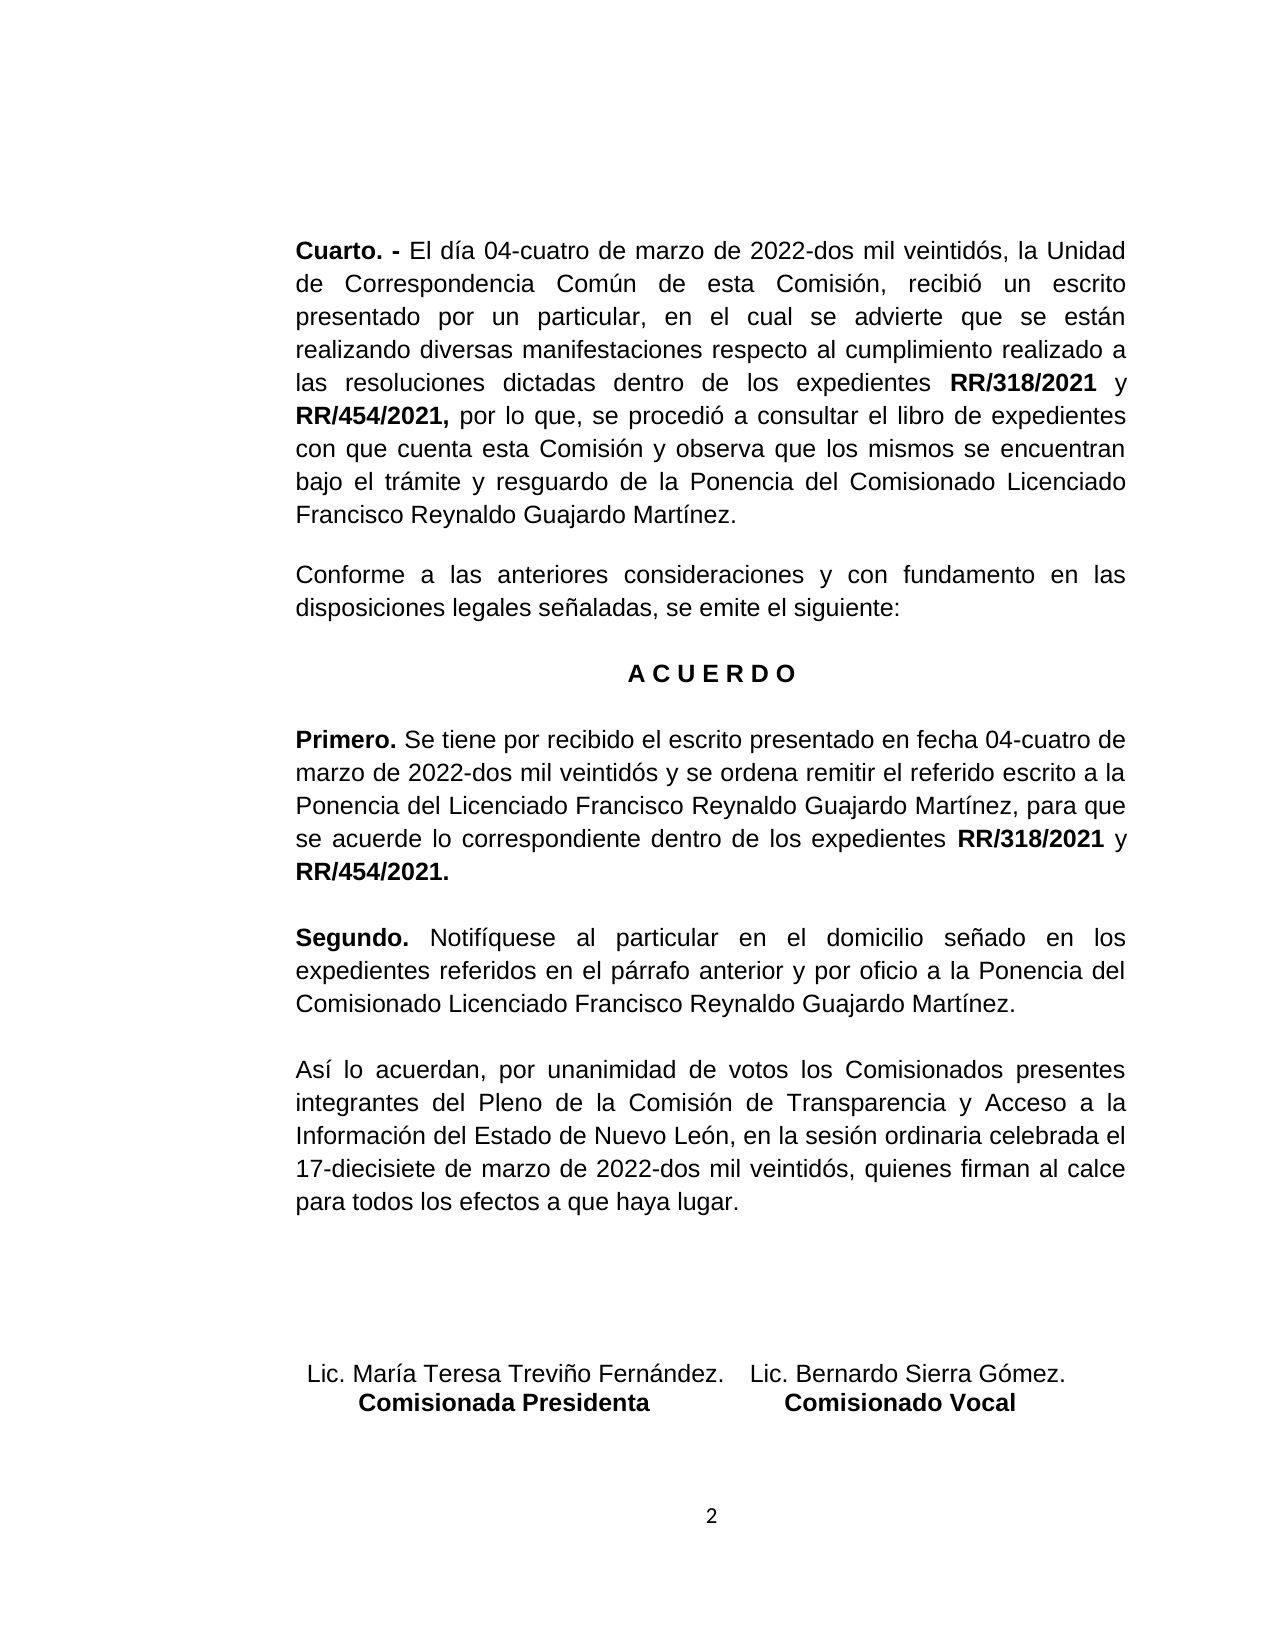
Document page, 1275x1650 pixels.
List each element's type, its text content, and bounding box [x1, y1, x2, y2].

table_header Lic. Bernardo Sierra Gómez. Comisionado Vocal [738, 1302, 1215, 1449]
text A C U E R D O [295, 659, 1127, 688]
text Conforme a las anteriores consideraciones y con fundamento en las disposiciones legales señaladas, se emite el siguiente: [295, 560, 1127, 622]
text Así lo acuerdan, por unanimidad de votos los Comisionados presentes integrantes del Pleno de la Comisión de Transparencia y Acceso a la Información del Estado de Nuevo León, en la sesión ordinaria celebrada el 17-diecisiete de marzo de 2022-dos mil veintidós, quienes firman al calce para todos los efectos a que haya lugar. [295, 1055, 1127, 1216]
text Primero. Se tiene por recibido el escrito presentado en fecha 04-cuatro de marzo de 2022-dos mil veintidós y se ordena remitir el referido escrito a la Ponencia del Licenciado Francisco Reynaldo Guajardo Martínez, para que se acuerde lo correspondiente dentro de los expedientes RR/318/2021 y RR/454/2021. [295, 725, 1127, 886]
text Cuarto. - El día 04-cuatro de marzo de 2022-dos mil veintidós, la Unidad de Correspondencia Común de esta Comisión, recibió un escrito presentado por un particular, en el cual se advierte que se están realizando diversas manifestaciones respecto al cumplimiento realizado a las resoluciones dictadas dentro de los expedientes RR/318/2021 y RR/454/2021, por lo que, se procedió a consultar el libro de expedientes con que cuenta esta Comisión y observa que los mismos se encuentran bajo el trámite y resguardo de la Ponencia del Comisionado Licenciado Francisco Reynaldo Guajardo Martínez. [295, 236, 1127, 529]
table_cell Li Lic. Brenda Lizeth González Lara. Comisionada Vocal [738, 1449, 1215, 1501]
text Segundo. Notifíquese al particular en el domicilio señado en los expedientes referidos en el párrafo anterior y por oficio a la Ponencia del Comisionado Licenciado Francisco Reynaldo Guajardo Martínez. [295, 923, 1127, 1018]
table_cell [295, 1449, 738, 1501]
table_header Lic. María Teresa Treviño Fernández. Comisionada Presidenta [295, 1302, 738, 1449]
